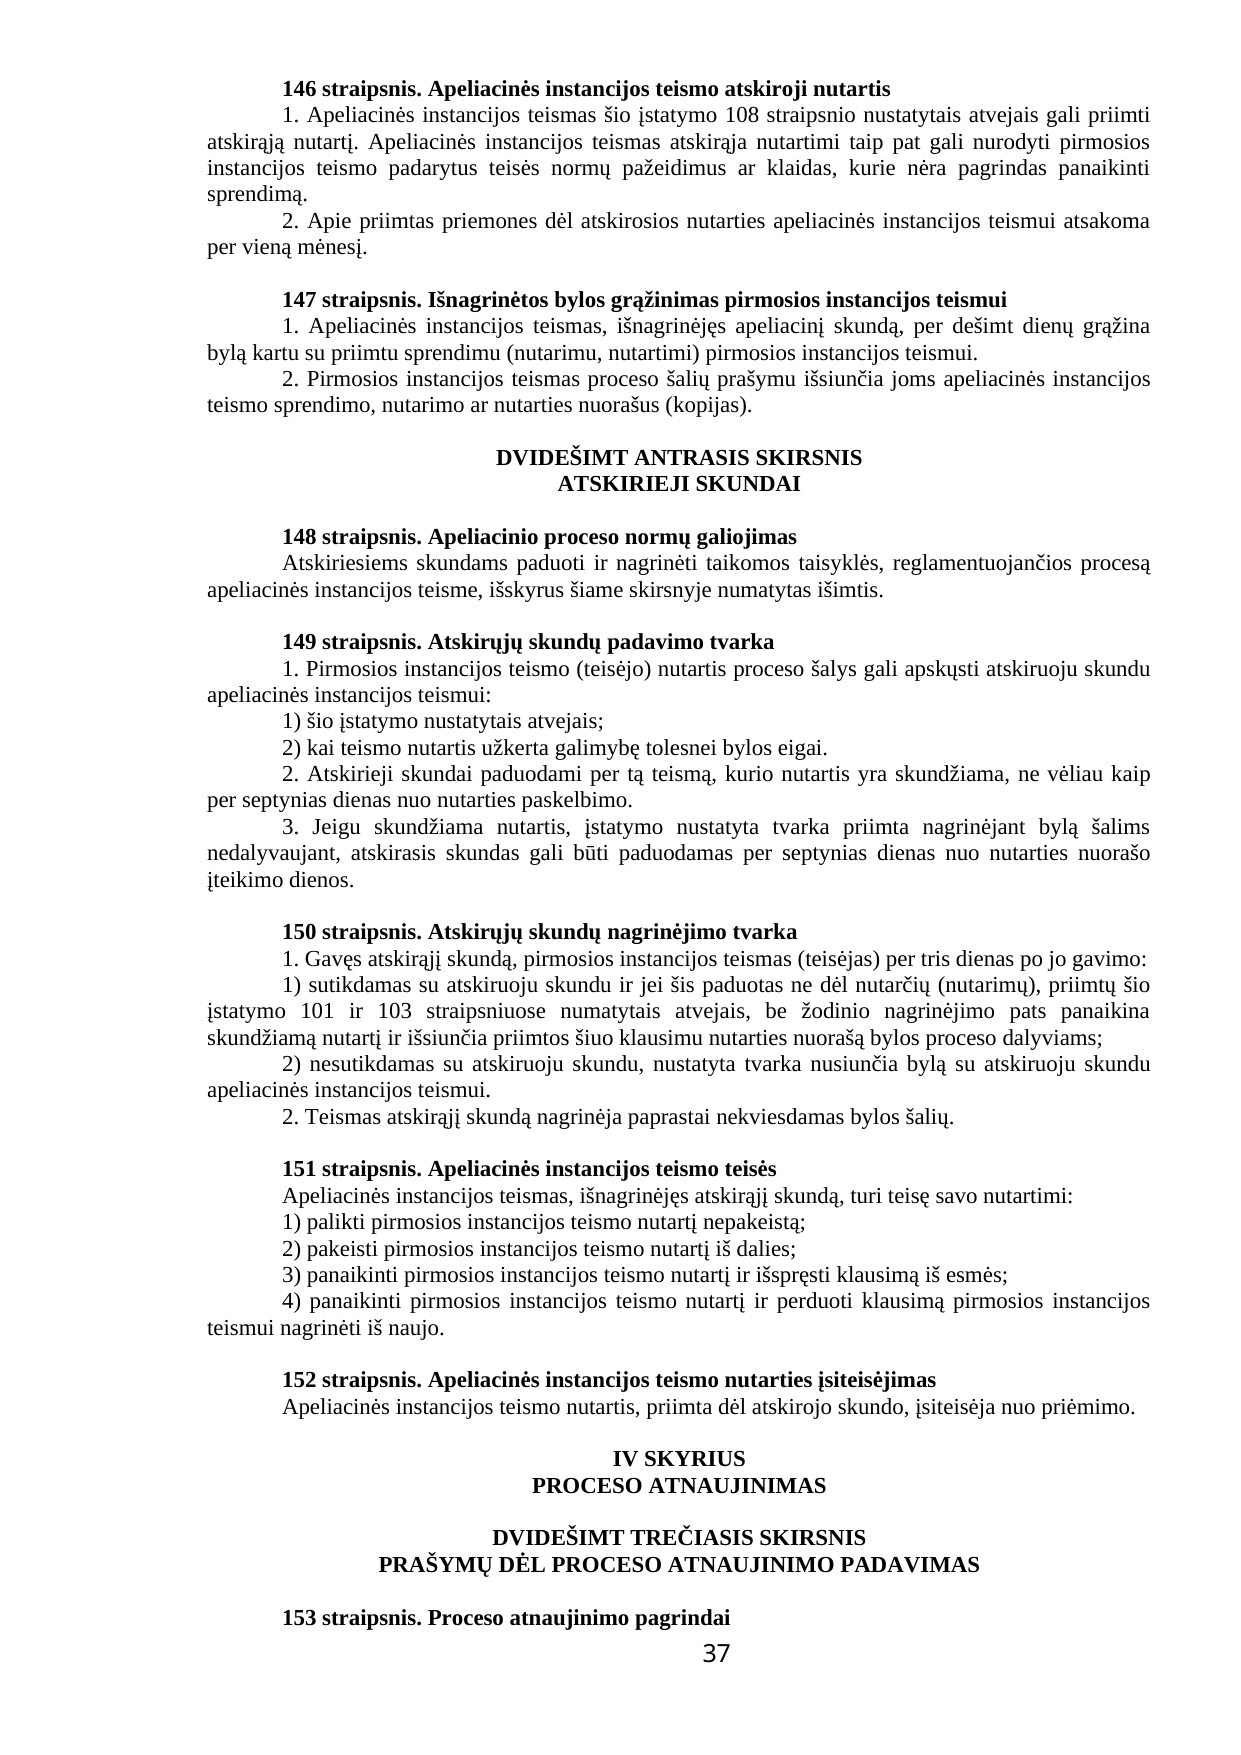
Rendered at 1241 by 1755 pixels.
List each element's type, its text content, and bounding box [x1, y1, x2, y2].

text 1. Apeliacinės instancijos teismas šio įstatymo 108 straipsnio nustatytais atvejais gali priimti atskirąją nutartį. Apeliacinės instancijos teismas atskirąja nutartimi taip pat gali nurodyti pirmosios instancijos teismo padarytus teisės normų pažeidimus ar klaidas, kurie nėra pagrindas panaikinti sprendimą. [207, 101, 1152, 207]
text 1) palikti pirmosios instancijos teismo nutartį nepakeistą; [207, 1208, 1152, 1234]
text Apeliacinės instancijos teismo nutartis, priimta dėl atskirojo skundo, įsiteisėja nuo priėmimo. [207, 1393, 1152, 1419]
text Atskiriesiems skundams paduoti ir nagrinėti taikomos taisyklės, reglamentuojančios procesą apeliacinės instancijos teisme, išskyrus šiame skirsnyje numatytas išimtis. [207, 549, 1152, 602]
text 2) kai teismo nutartis užkerta galimybę tolesnei bylos eigai. [207, 734, 1152, 760]
text 146 straipsnis. Apeliacinės instancijos teismo atskiroji nutartis [207, 75, 1152, 101]
text 2. Teismas atskirąjį skundą nagrinėja paprastai nekviesdamas bylos šalių. [207, 1103, 1152, 1129]
text 2. Atskirieji skundai paduodami per tą teismą, kurio nutartis yra skundžiama, ne vėliau kaip per septynias dienas nuo nutarties paskelbimo. [207, 760, 1152, 813]
text 147 straipsnis. Išnagrinėtos bylos grąžinimas pirmosios instancijos teismui [207, 286, 1152, 312]
text 1) sutikdamas su atskiruoju skundu ir jei šis paduotas ne dėl nutarčių (nutarimų), priimtų šio įstatymo 101 ir 103 straipsniuose numatytais atvejais, be žodinio nagrinėjimo pats panaikina skundžiamą nutartį ir išsiunčia priimtos šiuo klausimu nutarties nuorašą bylos proceso dalyviams; [207, 971, 1152, 1050]
text 1. Apeliacinės instancijos teismas, išnagrinėjęs apeliacinį skundą, per dešimt dienų grąžina bylą kartu su priimtu sprendimu (nutarimu, nutartimi) pirmosios instancijos teismui. [207, 312, 1152, 365]
text PROCESO ATNAUJINIMAS [207, 1472, 1152, 1498]
text ATSKIRIEJI SKUNDAI [207, 470, 1152, 497]
text 152 straipsnis. Apeliacinės instancijos teismo nutarties įsiteisėjimas [207, 1366, 1152, 1393]
text DVIDEŠIMT TREČIASIS SKIRSNIS [207, 1524, 1152, 1551]
text 1) šio įstatymo nustatytais atvejais; [207, 707, 1152, 734]
text IV SKYRIUS [207, 1445, 1152, 1472]
text 149 straipsnis. Atskirųjų skundų padavimo tvarka [207, 628, 1152, 655]
text 2. Pirmosios instancijos teismas proceso šalių prašymu išsiunčia joms apeliacinės instancijos teismo sprendimo, nutarimo ar nutarties nuorašus (kopijas). [207, 365, 1152, 418]
text 3) panaikinti pirmosios instancijos teismo nutartį ir išspręsti klausimą iš esmės; [207, 1261, 1152, 1287]
text 151 straipsnis. Apeliacinės instancijos teismo teisės [207, 1156, 1152, 1182]
text DVIDEŠIMT ANTRASIS SKIRSNIS [207, 444, 1152, 470]
text 3. Jeigu skundžiama nutartis, įstatymo nustatyta tvarka priimta nagrinėjant bylą šalims nedalyvaujant, atskirasis skundas gali būti paduodamas per septynias dienas nuo nutarties nuorašo įteikimo dienos. [207, 813, 1152, 892]
text 148 straipsnis. Apeliacinio proceso normų galiojimas [207, 523, 1152, 549]
text PRAŠYMŲ DĖL PROCESO ATNAUJINIMO PADAVIMAS [207, 1551, 1152, 1577]
text 153 straipsnis. Proceso atnaujinimo pagrindai [207, 1603, 1152, 1630]
text 1. Gavęs atskirąjį skundą, pirmosios instancijos teismas (teisėjas) per tris dienas po jo gavimo: [207, 945, 1152, 971]
text 2. Apie priimtas priemones dėl atskirosios nutarties apeliacinės instancijos teismui atsakoma per vieną mėnesį. [207, 207, 1152, 259]
text 2) pakeisti pirmosios instancijos teismo nutartį iš dalies; [207, 1234, 1152, 1261]
text 150 straipsnis. Atskirųjų skundų nagrinėjimo tvarka [207, 918, 1152, 945]
text Apeliacinės instancijos teismas, išnagrinėjęs atskirąjį skundą, turi teisę savo nutartimi: [207, 1182, 1152, 1208]
text 4) panaikinti pirmosios instancijos teismo nutartį ir perduoti klausimą pirmosios instancijos teismui nagrinėti iš naujo. [207, 1287, 1152, 1340]
text 1. Pirmosios instancijos teismo (teisėjo) nutartis proceso šalys gali apskųsti atskiruoju skundu apeliacinės instancijos teismui: [207, 655, 1152, 707]
text 2) nesutikdamas su atskiruoju skundu, nustatyta tvarka nusiunčia bylą su atskiruoju skundu apeliacinės instancijos teismui. [207, 1050, 1152, 1103]
